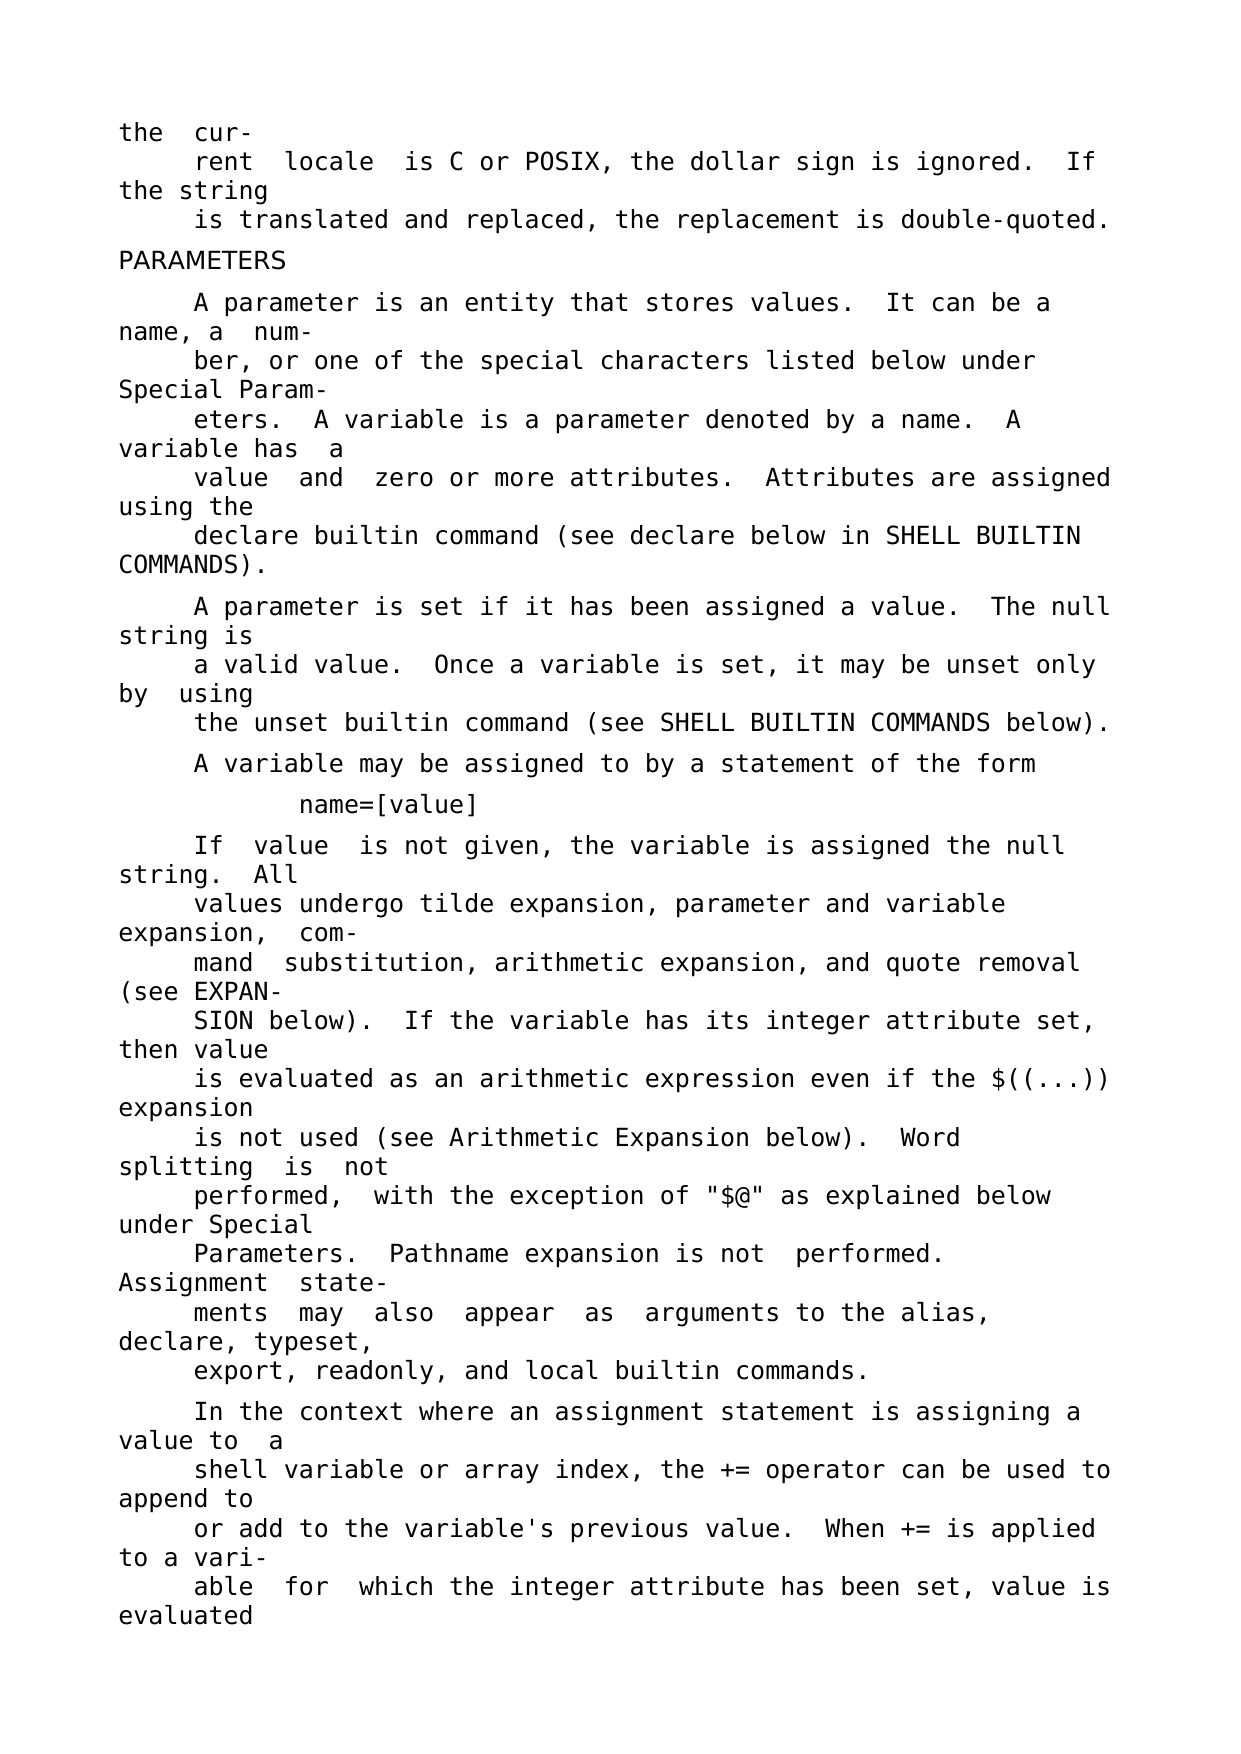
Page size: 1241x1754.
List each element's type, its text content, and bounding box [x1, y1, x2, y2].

text the cur- rent locale is C or POSIX, the dollar sign is ignored. If the string is translated and replaced, the replacement is double-quoted. [118, 118, 1122, 235]
text In the context where an assignment statement is assigning a value to a shell variable or array index, the += operator can be used to append to or add to the variable's previous value. When += is applied to a vari- able for which the integer attribute has been set, value is evaluated [118, 1397, 1122, 1630]
text A parameter is an entity that stores values. It can be a name, a num- ber, or one of the special characters listed below under Special Param- eters. A variable is a parameter denoted by a name. A variable has a value and zero or more attributes. Attributes are assigned using the declare builtin command (see declare below in SHELL BUILTIN COMMANDS). [118, 288, 1122, 580]
text A variable may be assigned to by a statement of the form [118, 749, 1122, 778]
text name=[value] [118, 790, 1122, 819]
text If value is not given, the variable is assigned the null string. All values undergo tilde expansion, parameter and variable expansion, com- mand substitution, arithmetic expansion, and quote removal (see EXPAN- SION below). If the variable has its integer attribute set, then value is evaluated as an arithmetic expression even if the $((...)) expansion is not used (see Arithmetic Expansion below). Word splitting is not performed, with the exception of "$@" as explained below under Special Parameters. Pathname expansion is not performed. Assignment state- ments may also appear as arguments to the alias, declare, typeset, export, readonly, and local builtin commands. [118, 831, 1122, 1385]
text A parameter is set if it has been assigned a value. The null string is a valid value. Once a variable is set, it may be unset only by using the unset builtin command (see SHELL BUILTIN COMMANDS below). [118, 592, 1122, 737]
text PARAMETERS [118, 247, 1122, 276]
